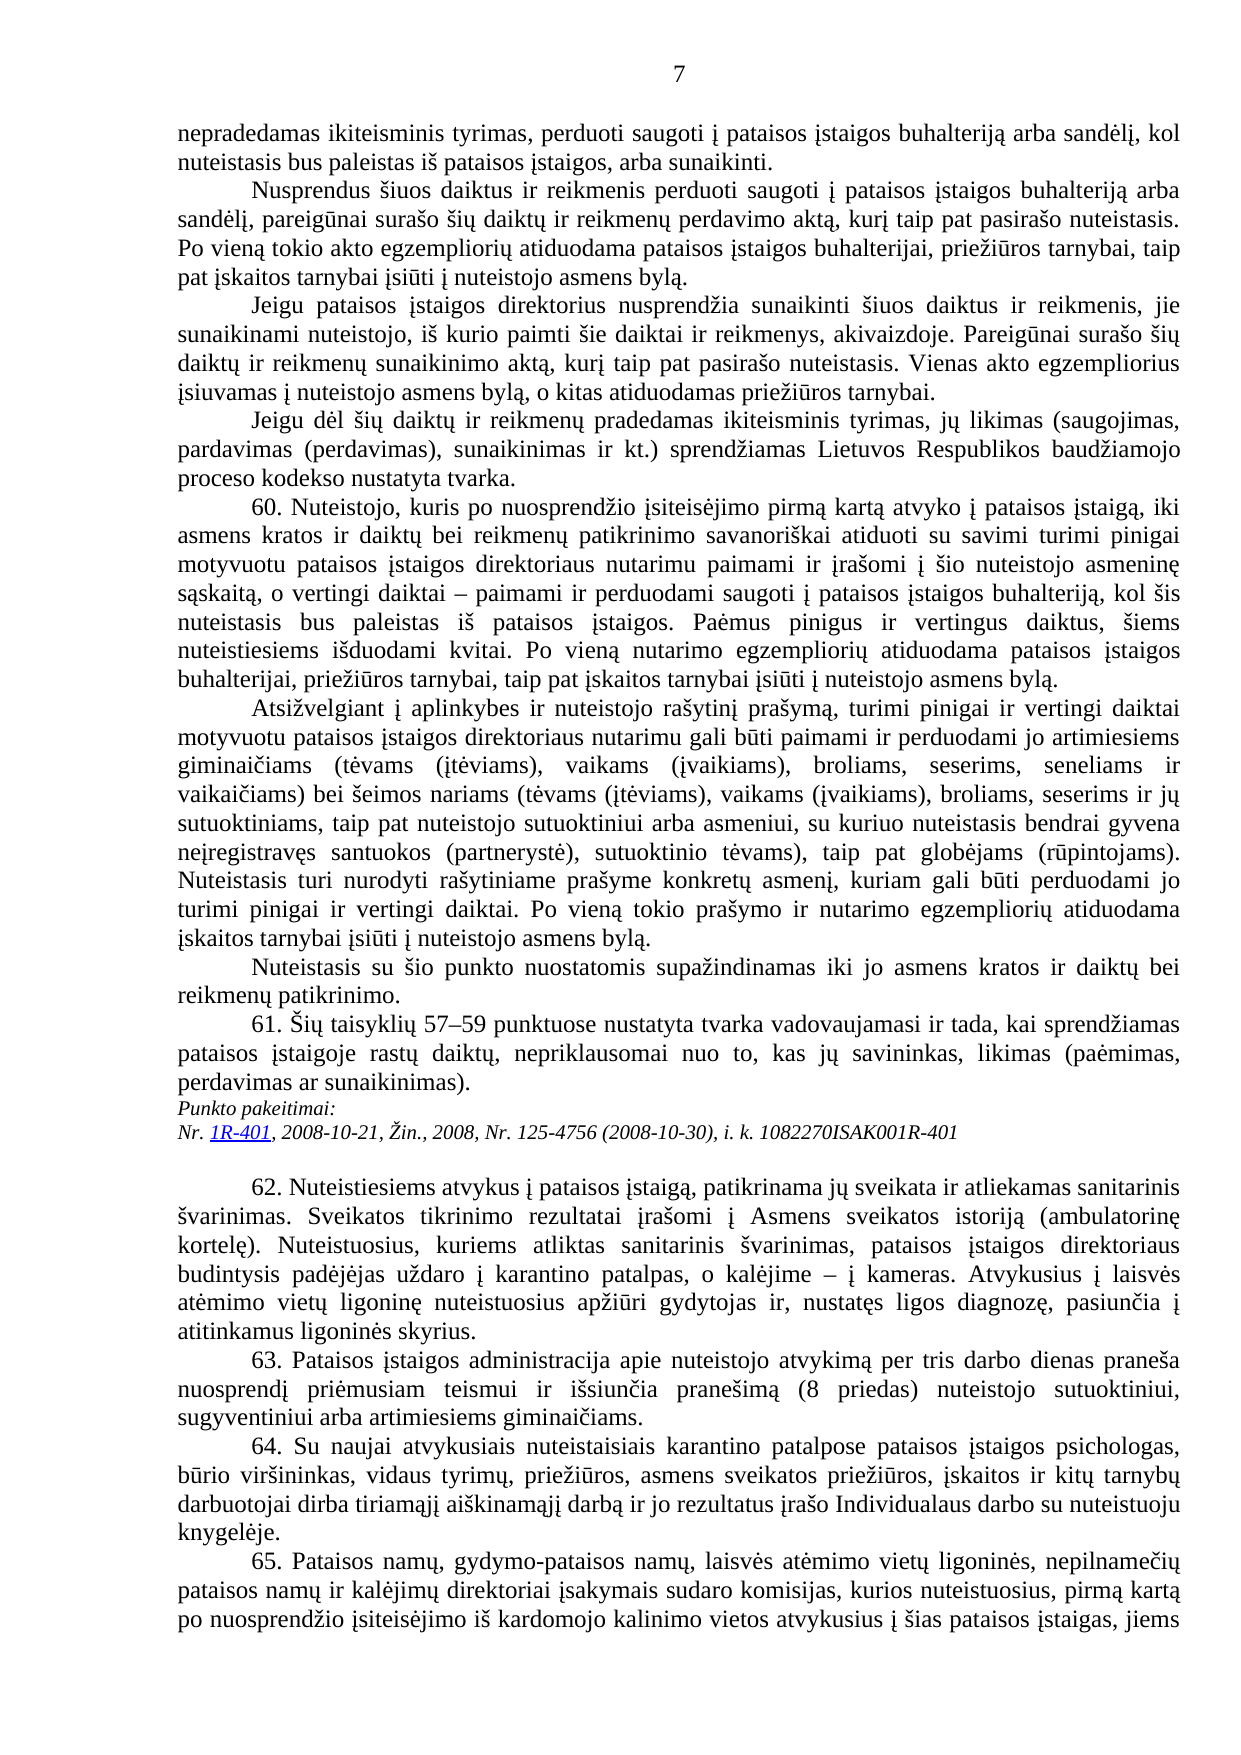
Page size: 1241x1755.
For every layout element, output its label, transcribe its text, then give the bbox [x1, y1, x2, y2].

text nepradedamas ikiteisminis tyrimas, perduoti saugoti į pataisos įstaigos buhalteriją arba sandėlį, kol nuteistasis bus paleistas iš pataisos įstaigos, arba sunaikinti. [177, 118, 1181, 176]
text Nr. 1R-401, 2008-10-21, Žin., 2008, Nr. 125-4756 (2008-10-30), i. k. 1082270ISAK001R-401 [177, 1120, 1181, 1144]
text Jeigu pataisos įstaigos direktorius nusprendžia sunaikinti šiuos daiktus ir reikmenis, jie sunaikinami nuteistojo, iš kurio paimti šie daiktai ir reikmenys, akivaizdoje. Pareigūnai surašo šių daiktų ir reikmenų sunaikinimo aktą, kurį taip pat pasirašo nuteistasis. Vienas akto egzempliorius įsiuvamas į nuteistojo asmens bylą, o kitas atiduodamas priežiūros tarnybai. [177, 291, 1181, 406]
text Jeigu dėl šių daiktų ir reikmenų pradedamas ikiteisminis tyrimas, jų likimas (saugojimas, pardavimas (perdavimas), sunaikinimas ir kt.) sprendžiamas Lietuvos Respublikos baudžiamojo proceso kodekso nustatyta tvarka. [177, 406, 1181, 492]
text Nuteistasis su šio punkto nuostatomis supažindinamas iki jo asmens kratos ir daiktų bei reikmenų patikrinimo. [177, 952, 1181, 1009]
text 60. Nuteistojo, kuris po nuosprendžio įsiteisėjimo pirmą kartą atvyko į pataisos įstaigą, iki asmens kratos ir daiktų bei reikmenų patikrinimo savanoriškai atiduoti su savimi turimi pinigai motyvuotu pataisos įstaigos direktoriaus nutarimu paimami ir įrašomi į šio nuteistojo asmeninę sąskaitą, o vertingi daiktai – paimami ir perduodami saugoti į pataisos įstaigos buhalteriją, kol šis nuteistasis bus paleistas iš pataisos įstaigos. Paėmus pinigus ir vertingus daiktus, šiems nuteistiesiems išduodami kvitai. Po vieną nutarimo egzempliorių atiduodama pataisos įstaigos buhalterijai, priežiūros tarnybai, taip pat įskaitos tarnybai įsiūti į nuteistojo asmens bylą. [177, 492, 1181, 693]
text Nusprendus šiuos daiktus ir reikmenis perduoti saugoti į pataisos įstaigos buhalteriją arba sandėlį, pareigūnai surašo šių daiktų ir reikmenų perdavimo aktą, kurį taip pat pasirašo nuteistasis. Po vieną tokio akto egzempliorių atiduodama pataisos įstaigos buhalterijai, priežiūros tarnybai, taip pat įskaitos tarnybai įsiūti į nuteistojo asmens bylą. [177, 176, 1181, 291]
text 62. Nuteistiesiems atvykus į pataisos įstaigą, patikrinama jų sveikata ir atliekamas sanitarinis švarinimas. Sveikatos tikrinimo rezultatai įrašomi į Asmens sveikatos istoriją (ambulatorinę kortelę). Nuteistuosius, kuriems atliktas sanitarinis švarinimas, pataisos įstaigos direktoriaus budintysis padėjėjas uždaro į karantino patalpas, o kalėjime – į kameras. Atvykusius į laisvės atėmimo vietų ligoninę nuteistuosius apžiūri gydytojas ir, nustatęs ligos diagnozę, pasiunčia į atitinkamus ligoninės skyrius. [177, 1172, 1181, 1345]
text 63. Pataisos įstaigos administracija apie nuteistojo atvykimą per tris darbo dienas praneša nuosprendį priėmusiam teismui ir išsiunčia pranešimą (8 priedas) nuteistojo sutuoktiniui, sugyventiniui arba artimiesiems giminaičiams. [177, 1345, 1181, 1431]
text Atsižvelgiant į aplinkybes ir nuteistojo rašytinį prašymą, turimi pinigai ir vertingi daiktai motyvuotu pataisos įstaigos direktoriaus nutarimu gali būti paimami ir perduodami jo artimiesiems giminaičiams (tėvams (įtėviams), vaikams (įvaikiams), broliams, seserims, seneliams ir vaikaičiams) bei šeimos nariams (tėvams (įtėviams), vaikams (įvaikiams), broliams, seserims ir jų sutuoktiniams, taip pat nuteistojo sutuoktiniui arba asmeniui, su kuriuo nuteistasis bendrai gyvena neįregistravęs santuokos (partnerystė), sutuoktinio tėvams), taip pat globėjams (rūpintojams). Nuteistasis turi nurodyti rašytiniame prašyme konkretų asmenį, kuriam gali būti perduodami jo turimi pinigai ir vertingi daiktai. Po vieną tokio prašymo ir nutarimo egzempliorių atiduodama įskaitos tarnybai įsiūti į nuteistojo asmens bylą. [177, 693, 1181, 952]
text Punkto pakeitimai: [177, 1096, 1181, 1120]
text 61. Šių taisyklių 57–59 punktuose nustatyta tvarka vadovaujamasi ir tada, kai sprendžiamas pataisos įstaigoje rastų daiktų, nepriklausomai nuo to, kas jų savininkas, likimas (paėmimas, perdavimas ar sunaikinimas). [177, 1009, 1181, 1096]
text 64. Su naujai atvykusiais nuteistaisiais karantino patalpose pataisos įstaigos psichologas, būrio viršininkas, vidaus tyrimų, priežiūros, asmens sveikatos priežiūros, įskaitos ir kitų tarnybų darbuotojai dirba tiriamąjį aiškinamąjį darbą ir jo rezultatus įrašo Individualaus darbo su nuteistuoju knygelėje. [177, 1431, 1181, 1546]
text 65. Pataisos namų, gydymo-pataisos namų, laisvės atėmimo vietų ligoninės, nepilnamečių pataisos namų ir kalėjimų direktoriai įsakymais sudaro komisijas, kurios nuteistuosius, pirmą kartą po nuosprendžio įsiteisėjimo iš kardomojo kalinimo vietos atvykusius į šias pataisos įstaigas, jiems [177, 1546, 1181, 1632]
